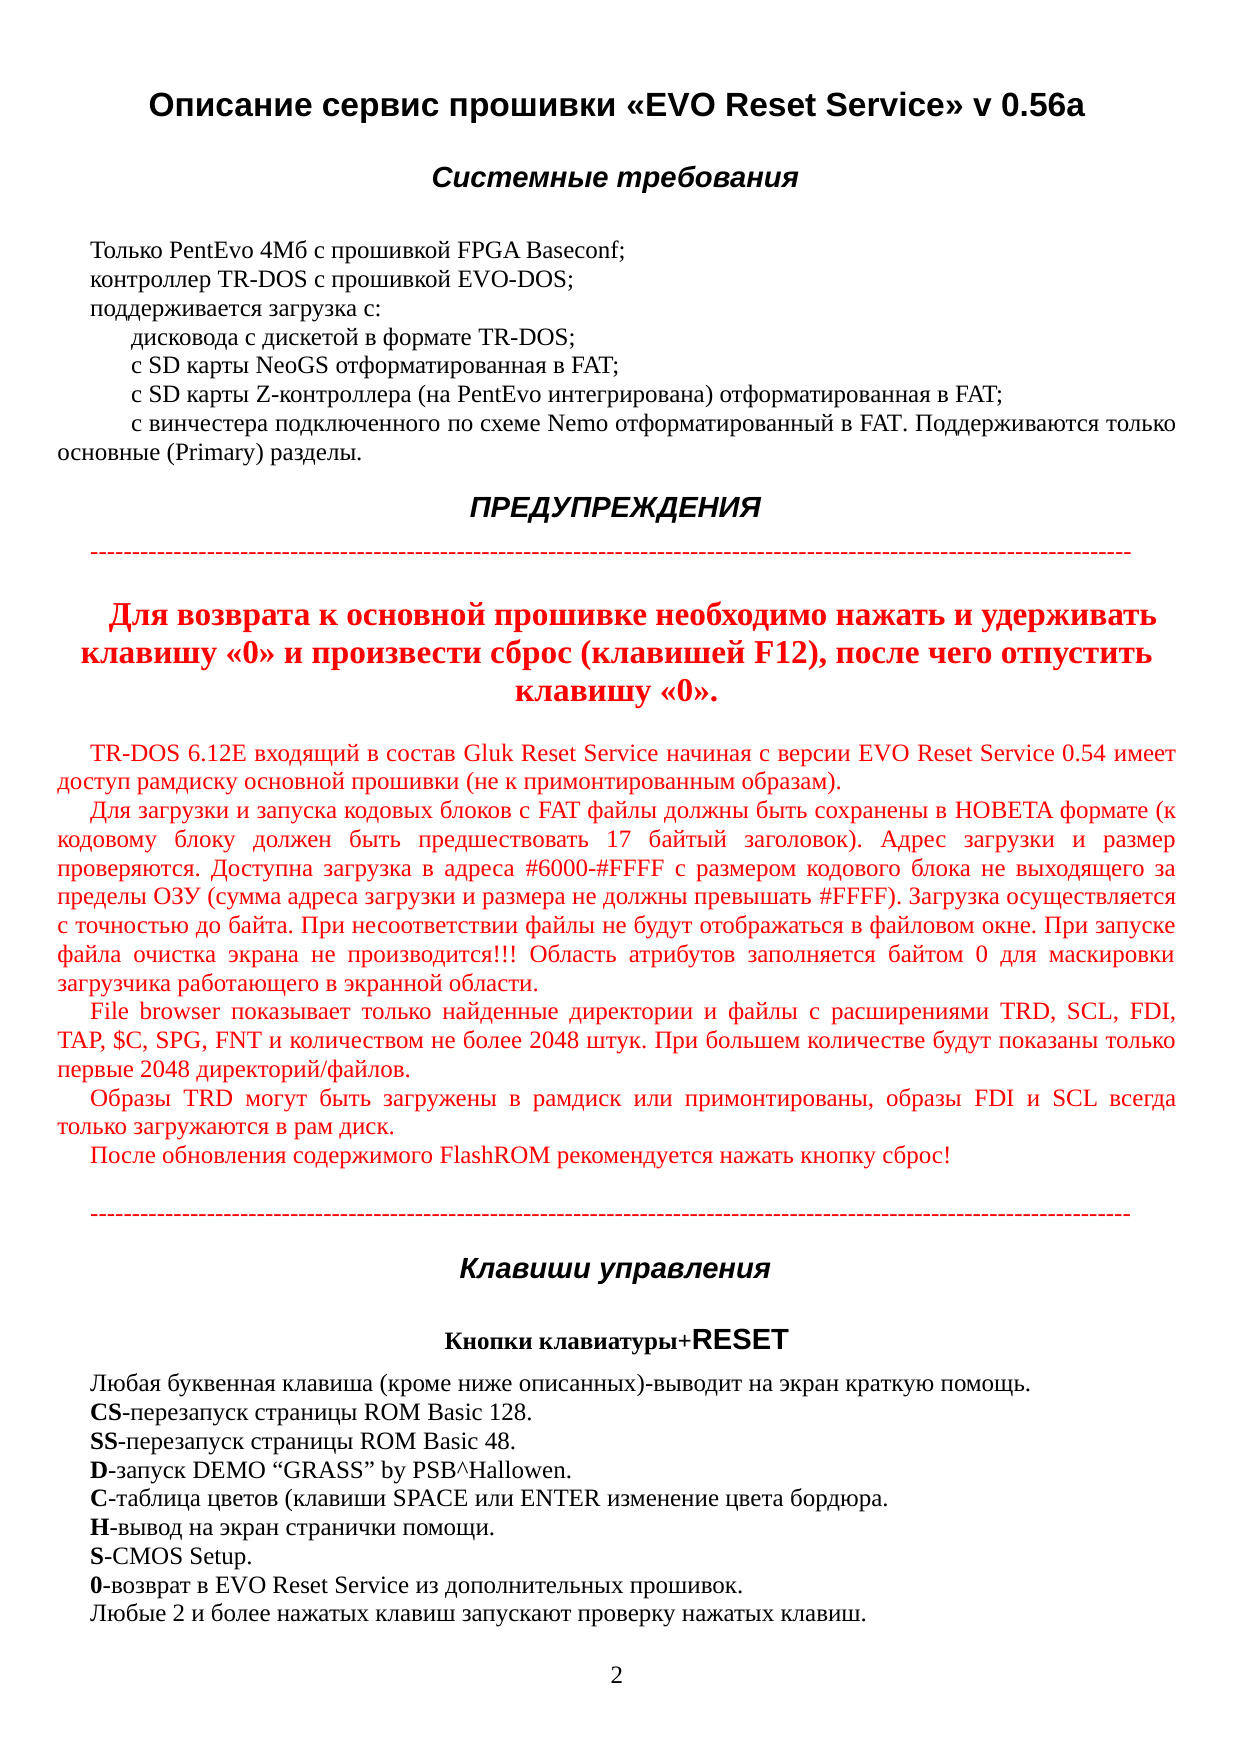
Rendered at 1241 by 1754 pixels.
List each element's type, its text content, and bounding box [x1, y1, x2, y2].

text ----------------------------------------------------------------------------------------------------------------------------- [57, 536, 1176, 565]
text поддерживается загрузка с: [57, 293, 1176, 322]
text D-запуск DEMO “GRASS” by PSB^Hallowen. [57, 1455, 1176, 1483]
text 0-возврат в EVO Reset Service из дополнительных прошивок. [57, 1570, 1176, 1598]
text с винчестера подключенного по схеме Nemo отформатированный в FAT. Поддерживаются только основные (Primary) разделы. [57, 408, 1176, 465]
subtitle Кнопки клавиатуры+RESET [57, 1322, 1176, 1356]
text File browser показывает только найденные директории и файлы c расширениями TRD, SCL, FDI, TAP, $C, SPG, FNT и количеством не более 2048 штук. При большем количестве будут показаны только первые 2048 директорий/файлов. [57, 996, 1176, 1083]
text Для возврата к основной прошивке необходимо нажать и удерживать клавишу «0» и произвести сброс (клавишей F12), после чего отпустить клавишу «0». [57, 594, 1176, 709]
subtitle Описание сервис прошивки «EVO Reset Service» v 0.56a [57, 84, 1176, 123]
text c SD карты NeoGS отформатированная в FAT; [57, 350, 1176, 379]
subtitle Клавиши управления [57, 1251, 1176, 1285]
text Для загрузки и запуска кодовых блоков с FAT файлы должны быть сохранены в HOBETA формате (к кодовому блоку должен быть предшествовать 17 байтый заголовок). Адрес загрузки и размер проверяются. Доступна загрузка в адреса #6000-#FFFF с размером кодового блока не выходящего за пределы ОЗУ (сумма адреса загрузки и размера не должны превышать #FFFF). Загрузка осуществляется с точностью до байта. При несоответствии файлы не будут отображаться в файловом окне. При запуске файла очистка экрана не производится!!! Область атрибутов заполняется байтом 0 для маскировки загрузчика работающего в экранной области. [57, 795, 1176, 996]
text Только PentEvo 4Мб с прошивкой FPGA Baseconf; [57, 235, 1176, 264]
text дисковода с дискетой в формате TR-DOS; [57, 322, 1176, 350]
text S-CMOS Setup. [57, 1541, 1176, 1570]
text с SD карты Z-контроллера (на PentEvo интегрирована) отформатированная в FAT; [57, 379, 1176, 408]
text Образы TRD могут быть загружены в рамдиск или примонтированы, образы FDI и SCL всегда только загружаются в рам диск. [57, 1083, 1176, 1140]
text CS-перезапуск страницы ROM Basic 128. [57, 1397, 1176, 1426]
text SS-перезапуск страницы ROM Basic 48. [57, 1426, 1176, 1455]
text C-таблица цветов (клавиши SPACE или ENTER изменение цвета бордюра. [57, 1483, 1176, 1512]
text После обновления содержимого FlashROM рекомендуется нажать кнопку сброс! [57, 1140, 1176, 1169]
text Любые 2 и более нажатых клавиш запускают проверку нажатых клавиш. [57, 1598, 1176, 1627]
text контроллер TR-DOS с прошивкой EVO-DOS; [57, 264, 1176, 293]
text Любая буквенная клавиша (кроме ниже описанных)-выводит на экран краткую помощь. [57, 1368, 1176, 1397]
subtitle Системные требования [57, 161, 1176, 194]
text ----------------------------------------------------------------------------------------------------------------------------- [57, 1198, 1176, 1226]
subtitle ПРЕДУПРЕЖДЕНИЯ [57, 490, 1176, 524]
text TR-DOS 6.12E входящий в состав Gluk Reset Service начиная с версии EVO Reset Service 0.54 имеет доступ рамдиску основной прошивки (не к примонтированным образам). [57, 738, 1176, 795]
text H-вывод на экран странички помощи. [57, 1512, 1176, 1541]
